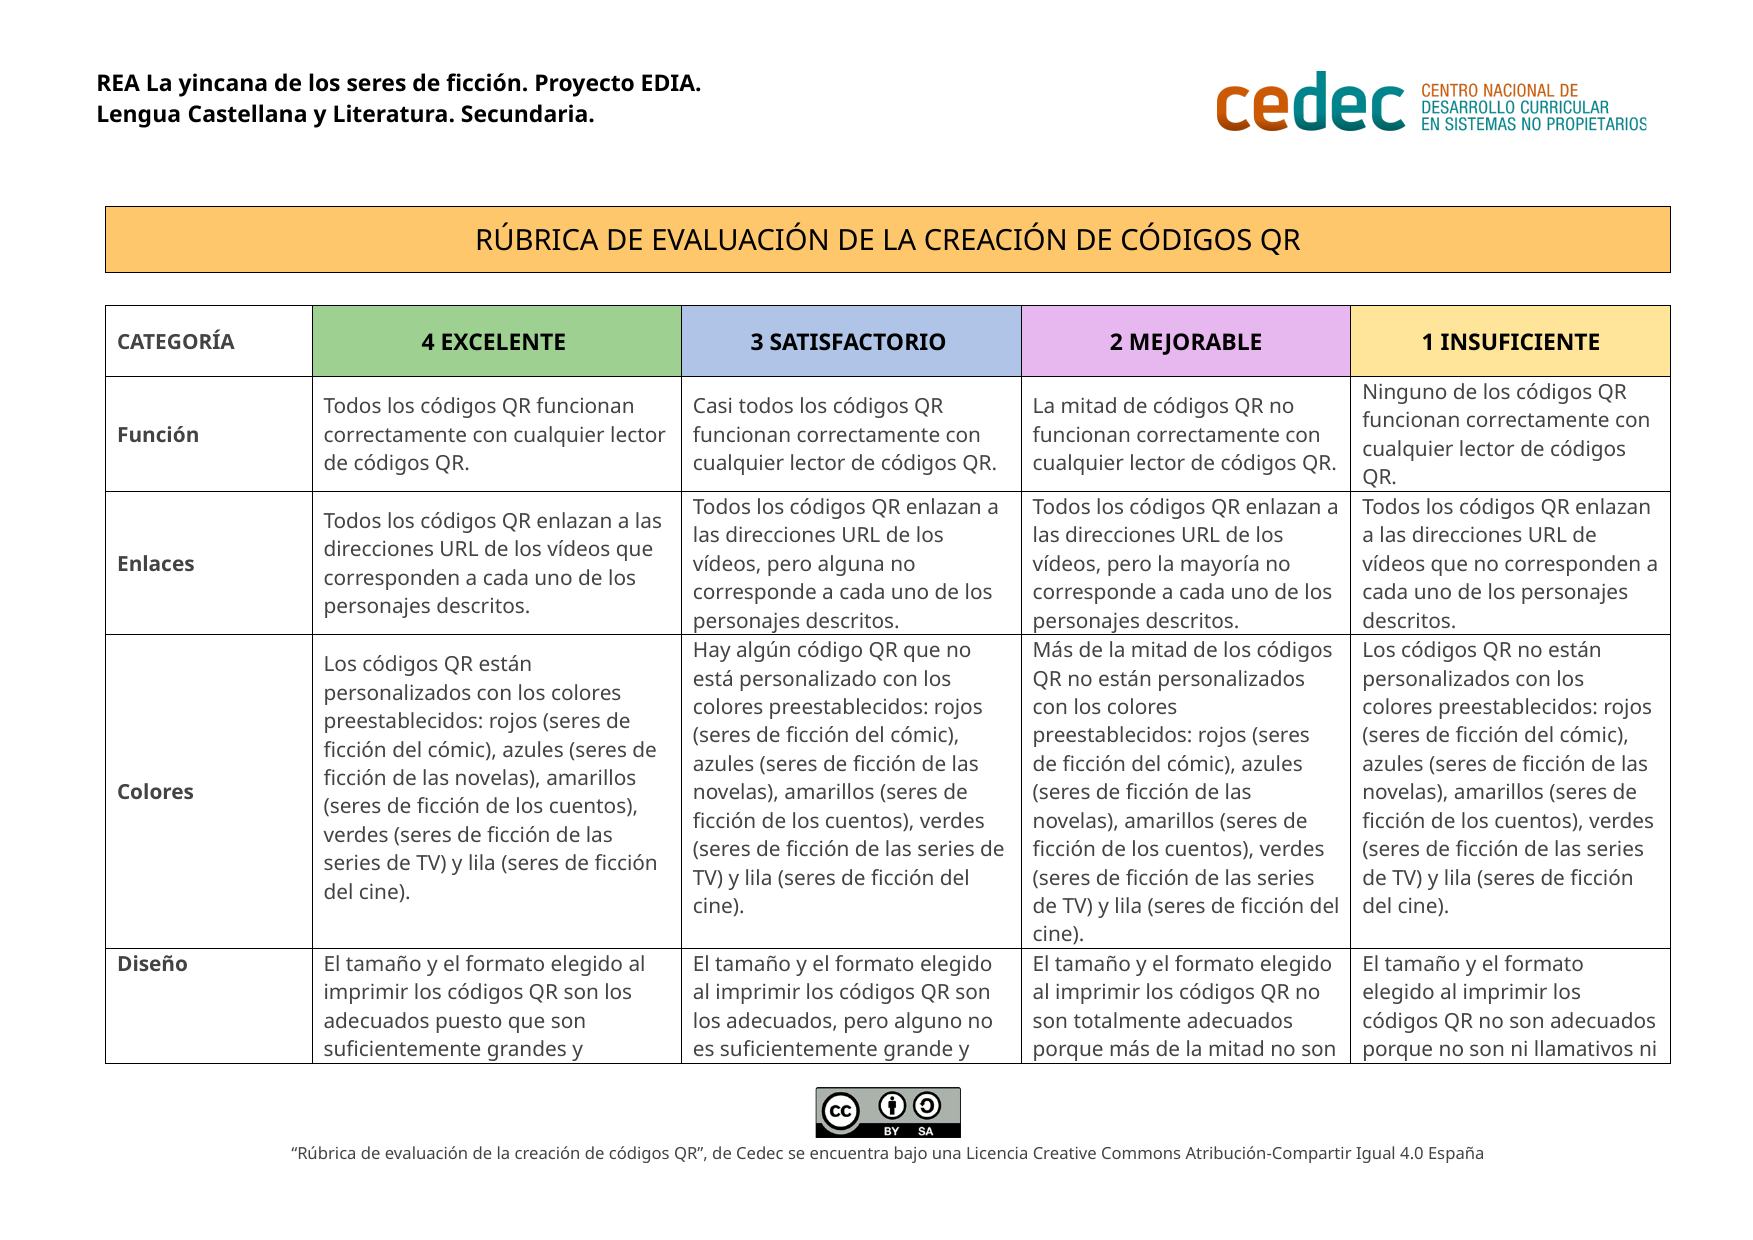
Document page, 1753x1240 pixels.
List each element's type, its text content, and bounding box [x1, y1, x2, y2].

table_cell El tamaño y el formato elegido al imprimir los códigos QR no son totalmente adecuados porque más de la mitad no son [1022, 949, 1350, 1063]
table_header 2 MEJORABLE [1022, 306, 1350, 376]
table_cell El tamaño y el formato elegido al imprimir los códigos QR son los adecuados, pero alguno no es suficientemente grande y [682, 949, 1021, 1063]
table_cell El tamaño y el formato elegido al imprimir los códigos QR no son adecuados porque no son ni llamativos ni [1351, 949, 1670, 1063]
table_cell Todos los códigos QR enlazan a las direcciones URL de los vídeos, pero alguna no corresponde a cada uno de los personajes descritos. [682, 492, 1021, 634]
table_cell Todos los códigos QR enlazan a las direcciones URL de vídeos que no corresponden a cada uno de los personajes descritos. [1351, 492, 1670, 634]
table_cell Colores [106, 635, 312, 948]
table_header RÚBRICA DE EVALUACIÓN DE LA CREACIÓN DE CÓDIGOS QR [106, 207, 1670, 272]
table_cell Función [106, 377, 312, 491]
table_header 1 INSUFICIENTE [1351, 306, 1670, 376]
table_cell Más de la mitad de los códigos QR no están personalizados con los colores preestablecidos: rojos (seres de ficción del cómic), azules (seres de ficción de las novelas), amarillos (seres de ficción de los cuentos), verdes (seres de ficción de las series de TV) y lila (seres de ficción del cine). [1022, 635, 1350, 948]
table_header CATEGORÍA [106, 306, 312, 376]
table_cell Los códigos QR no están personalizados con los colores preestablecidos: rojos (seres de ficción del cómic), azules (seres de ficción de las novelas), amarillos (seres de ficción de los cuentos), verdes (seres de ficción de las series de TV) y lila (seres de ficción del cine). [1351, 635, 1670, 948]
table_cell Hay algún código QR que no está personalizado con los colores preestablecidos: rojos (seres de ficción del cómic), azules (seres de ficción de las novelas), amarillos (seres de ficción de los cuentos), verdes (seres de ficción de las series de TV) y lila (seres de ficción del cine). [682, 635, 1021, 948]
table_cell Todos los códigos QR enlazan a las direcciones URL de los vídeos, pero la mayoría no corresponde a cada uno de los personajes descritos. [1022, 492, 1350, 634]
table_cell Enlaces [106, 492, 312, 634]
table_cell Ninguno de los códigos QR funcionan correctamente con cualquier lector de códigos QR. [1351, 377, 1670, 491]
table_header 3 SATISFACTORIO [682, 306, 1021, 376]
table_header 4 EXCELENTE [313, 306, 681, 376]
table_cell El tamaño y el formato elegido al imprimir los códigos QR son los adecuados puesto que son suficientemente grandes y [313, 949, 681, 1063]
table_cell Diseño [106, 949, 312, 1063]
table_cell Todos los códigos QR enlazan a las direcciones URL de los vídeos que corresponden a cada uno de los personajes descritos. [313, 492, 681, 634]
table_cell La mitad de códigos QR no funcionan correctamente con cualquier lector de códigos QR. [1022, 377, 1350, 491]
picture [1217, 71, 1647, 131]
picture [815, 1087, 961, 1138]
table_cell Los códigos QR están personalizados con los colores preestablecidos: rojos (seres de ficción del cómic), azules (seres de ficción de las novelas), amarillos (seres de ficción de los cuentos), verdes (seres de ficción de las series de TV) y lila (seres de ficción del cine). [313, 635, 681, 948]
table_cell Casi todos los códigos QR funcionan correctamente con cualquier lector de códigos QR. [682, 377, 1021, 491]
table_cell Todos los códigos QR funcionan correctamente con cualquier lector de códigos QR. [313, 377, 681, 491]
